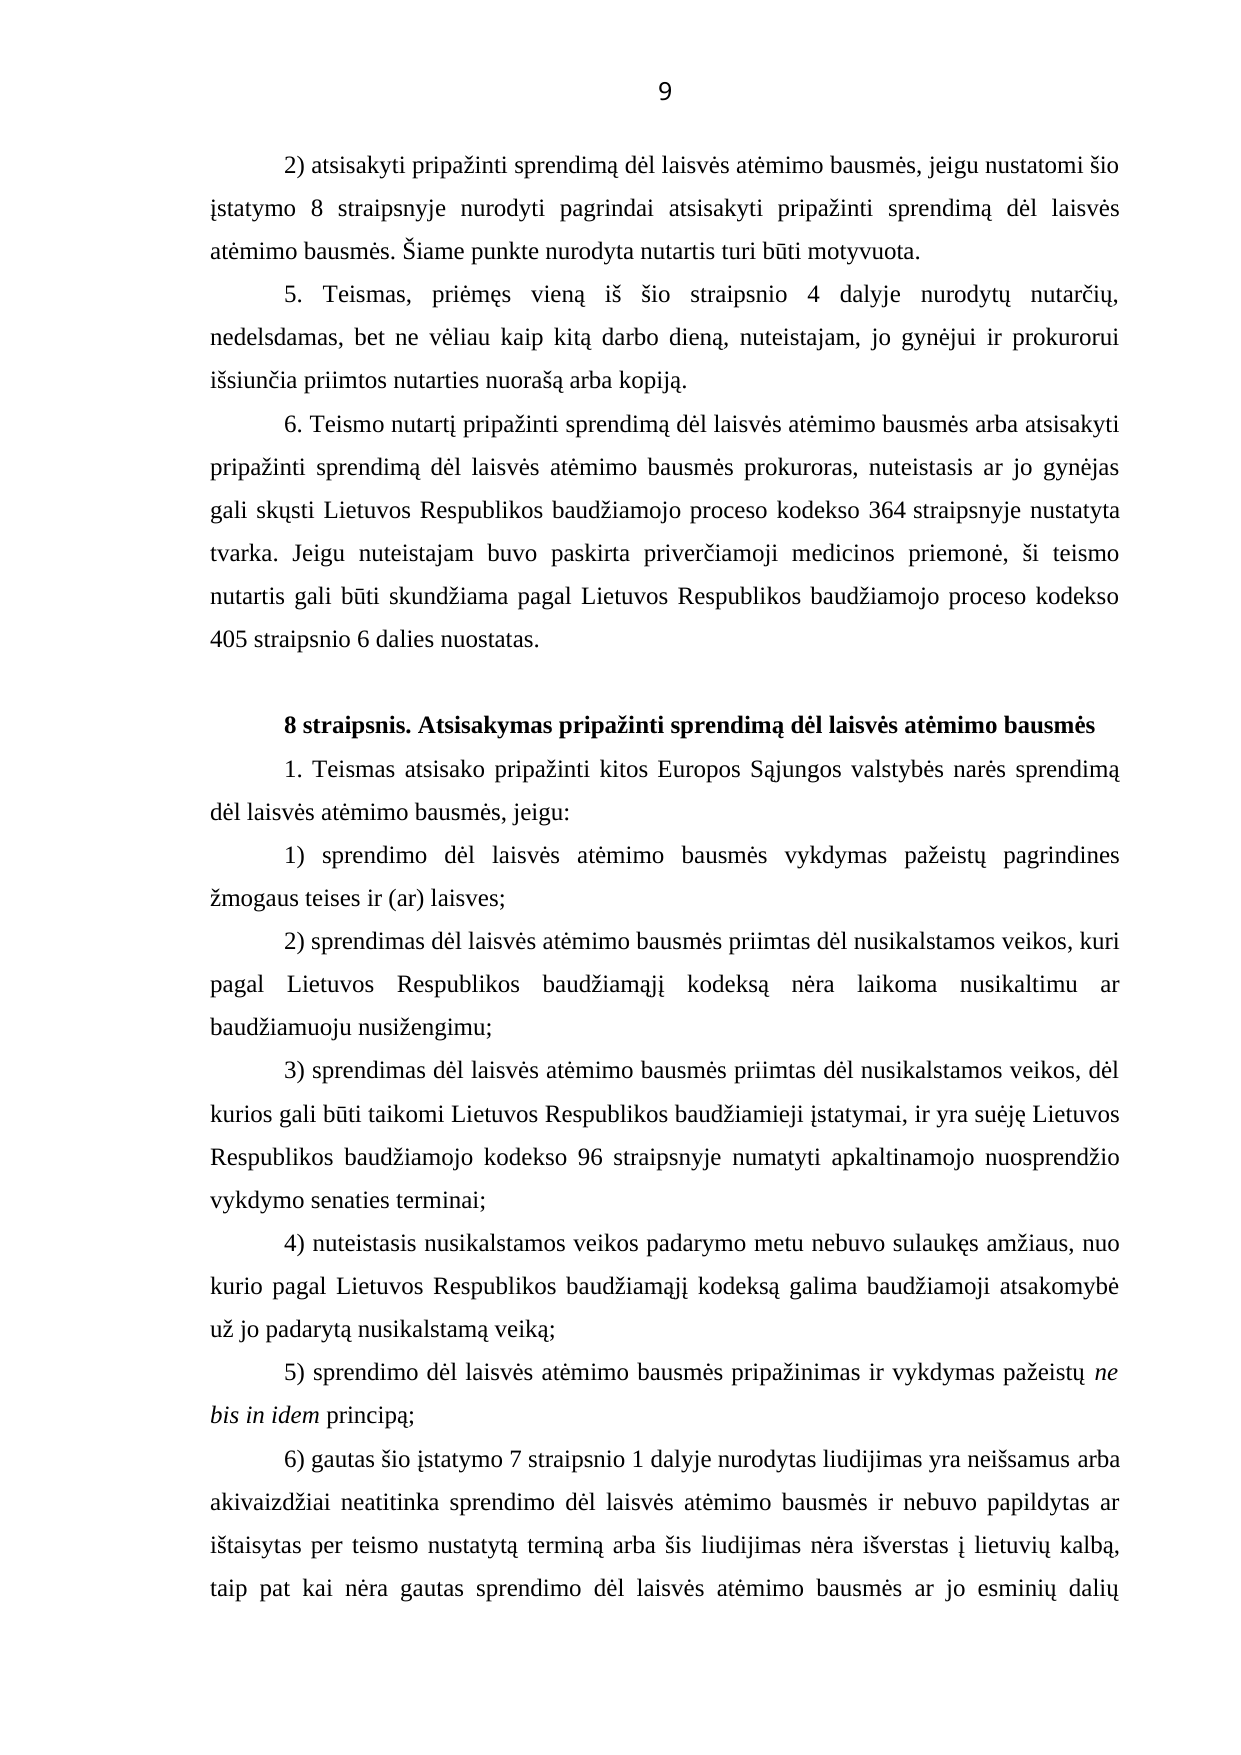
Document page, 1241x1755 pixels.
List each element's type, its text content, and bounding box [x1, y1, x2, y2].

text 4) nuteistasis nusikalstamos veikos padarymo metu nebuvo sulaukęs amžiaus, nuo kurio pagal Lietuvos Respublikos baudžiamąjį kodeksą galima baudžiamoji atsakomybė už jo padarytą nusikalstamą veiką; [210, 1228, 1120, 1343]
text 6) gautas šio įstatymo 7 straipsnio 1 dalyje nurodytas liudijimas yra neišsamus arba akivaizdžiai neatitinka sprendimo dėl laisvės atėmimo bausmės ir nebuvo papildytas ar ištaisytas per teismo nustatytą terminą arba šis liudijimas nėra išverstas į lietuvių kalbą, taip pat kai nėra gautas sprendimo dėl laisvės atėmimo bausmės ar jo esminių dalių [210, 1444, 1120, 1602]
text 3) sprendimas dėl laisvės atėmimo bausmės priimtas dėl nusikalstamos veikos, dėl kurios gali būti taikomi Lietuvos Respublikos baudžiamieji įstatymai, ir yra suėję Lietuvos Respublikos baudžiamojo kodekso 96 straipsnyje numatyti apkaltinamojo nuosprendžio vykdymo senaties terminai; [210, 1056, 1120, 1214]
text 6. Teismo nutartį pripažinti sprendimą dėl laisvės atėmimo bausmės arba atsisakyti pripažinti sprendimą dėl laisvės atėmimo bausmės prokuroras, nuteistasis ar jo gynėjas gali skųsti Lietuvos Respublikos baudžiamojo proceso kodekso 364 straipsnyje nustatyta tvarka. Jeigu nuteistajam buvo paskirta priverčiamoji medicinos priemonė, ši teismo nutartis gali būti skundžiama pagal Lietuvos Respublikos baudžiamojo proceso kodekso 405 straipsnio 6 dalies nuostatas. [210, 409, 1120, 653]
text 5. Teismas, priėmęs vieną iš šio straipsnio 4 dalyje nurodytų nutarčių, nedelsdamas, bet ne vėliau kaip kitą darbo dieną, nuteistajam, jo gynėjui ir prokurorui išsiunčia priimtos nutarties nuorašą arba kopiją. [210, 279, 1120, 394]
text 1) sprendimo dėl laisvės atėmimo bausmės vykdymas pažeistų pagrindines žmogaus teises ir (ar) laisves; [210, 840, 1120, 912]
text 2) sprendimas dėl laisvės atėmimo bausmės priimtas dėl nusikalstamos veikos, kuri pagal Lietuvos Respublikos baudžiamąjį kodeksą nėra laikoma nusikaltimu ar baudžiamuoju nusižengimu; [210, 926, 1120, 1041]
text 8 straipsnis. Atsisakymas pripažinti sprendimą dėl laisvės atėmimo bausmės [210, 711, 1120, 739]
text 1. Teismas atsisako pripažinti kitos Europos Sąjungos valstybės narės sprendimą dėl laisvės atėmimo bausmės, jeigu: [210, 754, 1120, 826]
text 2) atsisakyti pripažinti sprendimą dėl laisvės atėmimo bausmės, jeigu nustatomi šio įstatymo 8 straipsnyje nurodyti pagrindai atsisakyti pripažinti sprendimą dėl laisvės atėmimo bausmės. Šiame punkte nurodyta nutartis turi būti motyvuota. [210, 150, 1120, 265]
text 5) sprendimo dėl laisvės atėmimo bausmės pripažinimas ir vykdymas pažeistų ne bis in idem principą; [210, 1357, 1120, 1429]
